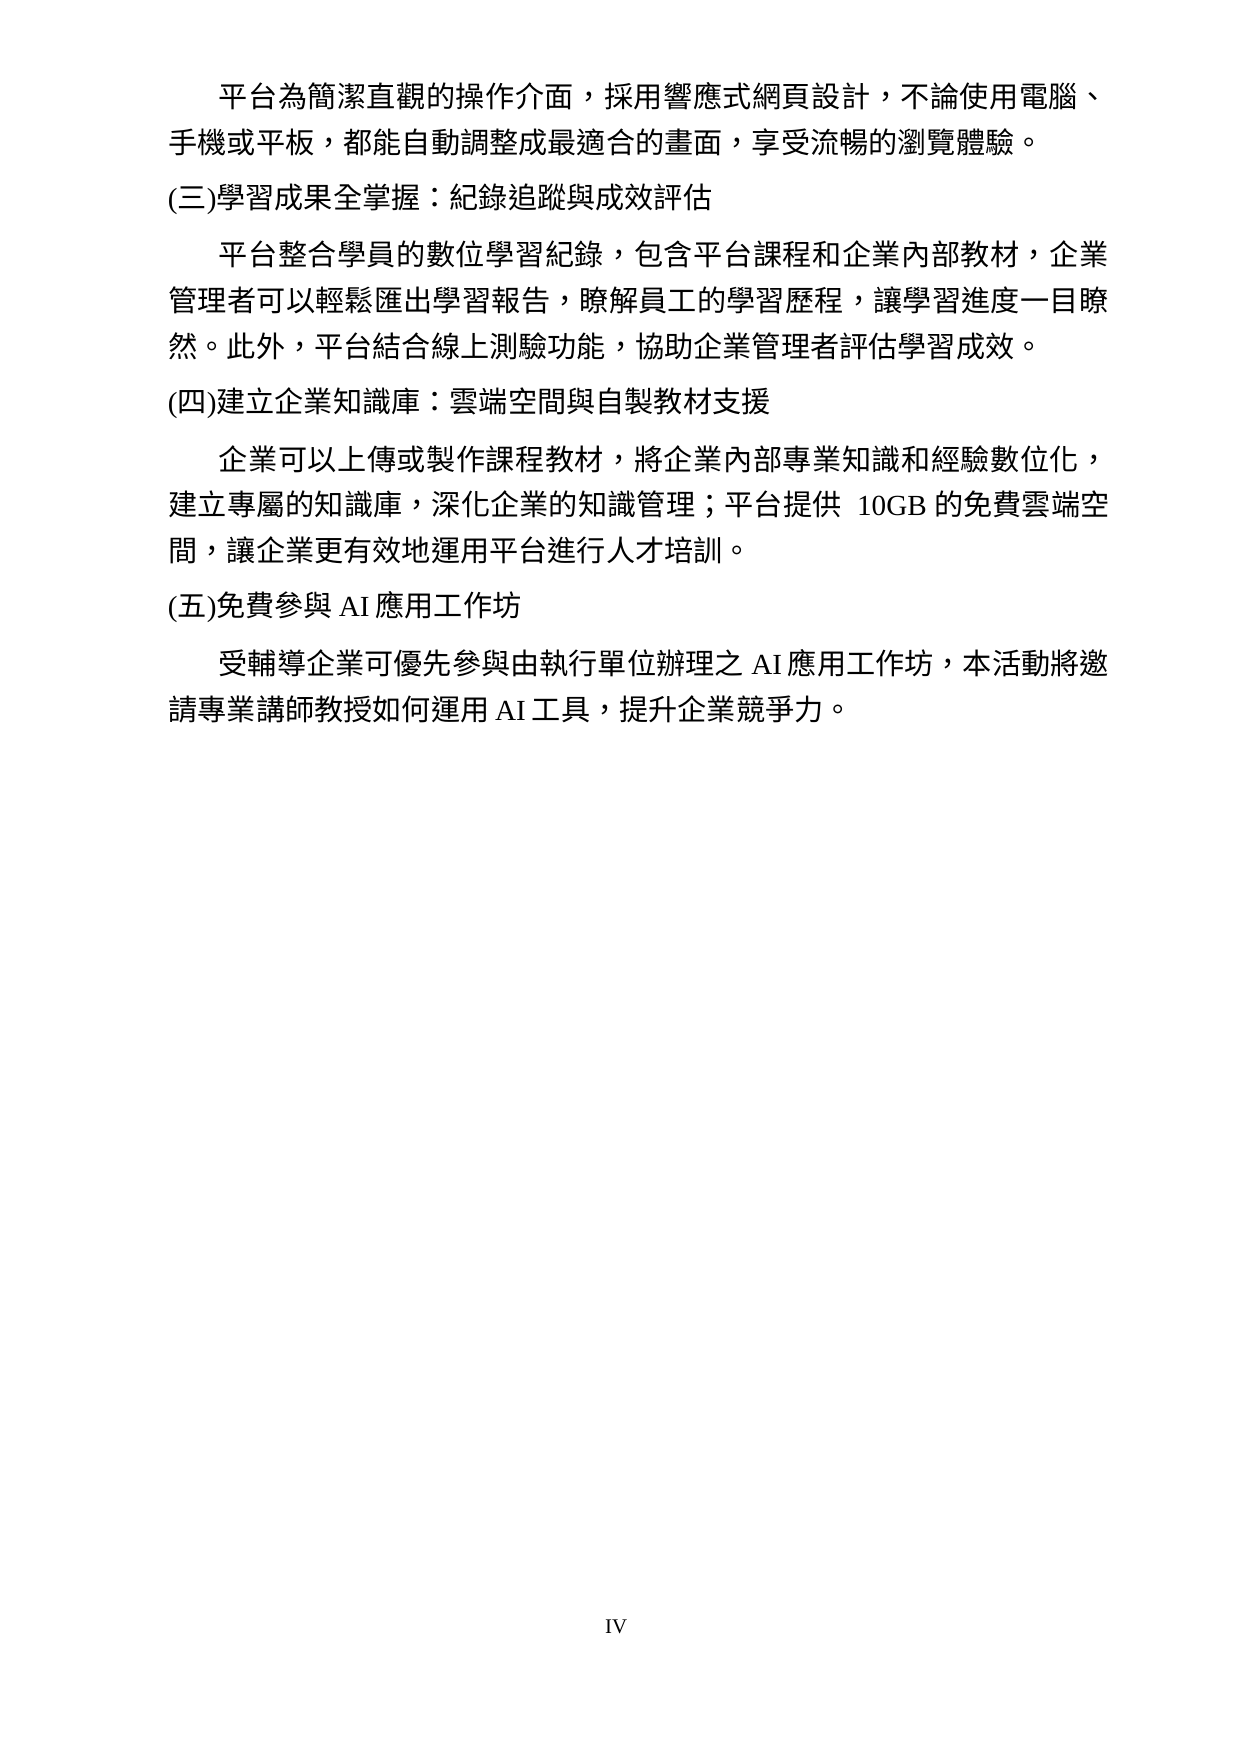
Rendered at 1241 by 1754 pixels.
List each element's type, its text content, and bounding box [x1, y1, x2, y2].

text 平台為簡潔直觀的操作介面，採用響應式網頁設計，不論使用電腦、手機或平板，都能自動調整成最適合的畫面，享受流暢的瀏覽體驗。 [168, 71, 1109, 162]
text 企業可以上傳或製作課程教材，將企業內部專業知識和經驗數位化，建立專屬的知識庫，深化企業的知識管理；平台提供 10GB 的免費雲端空間，讓企業更有效地運用平台進行人才培訓。 [168, 433, 1109, 571]
list 免費參與AI應用工作坊 [168, 583, 1122, 625]
text 平台整合學員的數位學習紀錄，包含平台課程和企業內部教材，企業管理者可以輕鬆匯出學習報告，瞭解員工的學習歷程，讓學習進度一目瞭然。此外，平台結合線上測驗功能，協助企業管理者評估學習成效。 [168, 229, 1109, 367]
list 學習成果全掌握：紀錄追蹤與成效評估 [168, 175, 1122, 217]
list 建立企業知識庫：雲端空間與自製教材支援 [168, 379, 1122, 421]
text 受輔導企業可優先參與由執行單位辦理之AI應用工作坊，本活動將邀請專業講師教授如何運用AI工具，提升企業競爭力。 [168, 637, 1109, 729]
